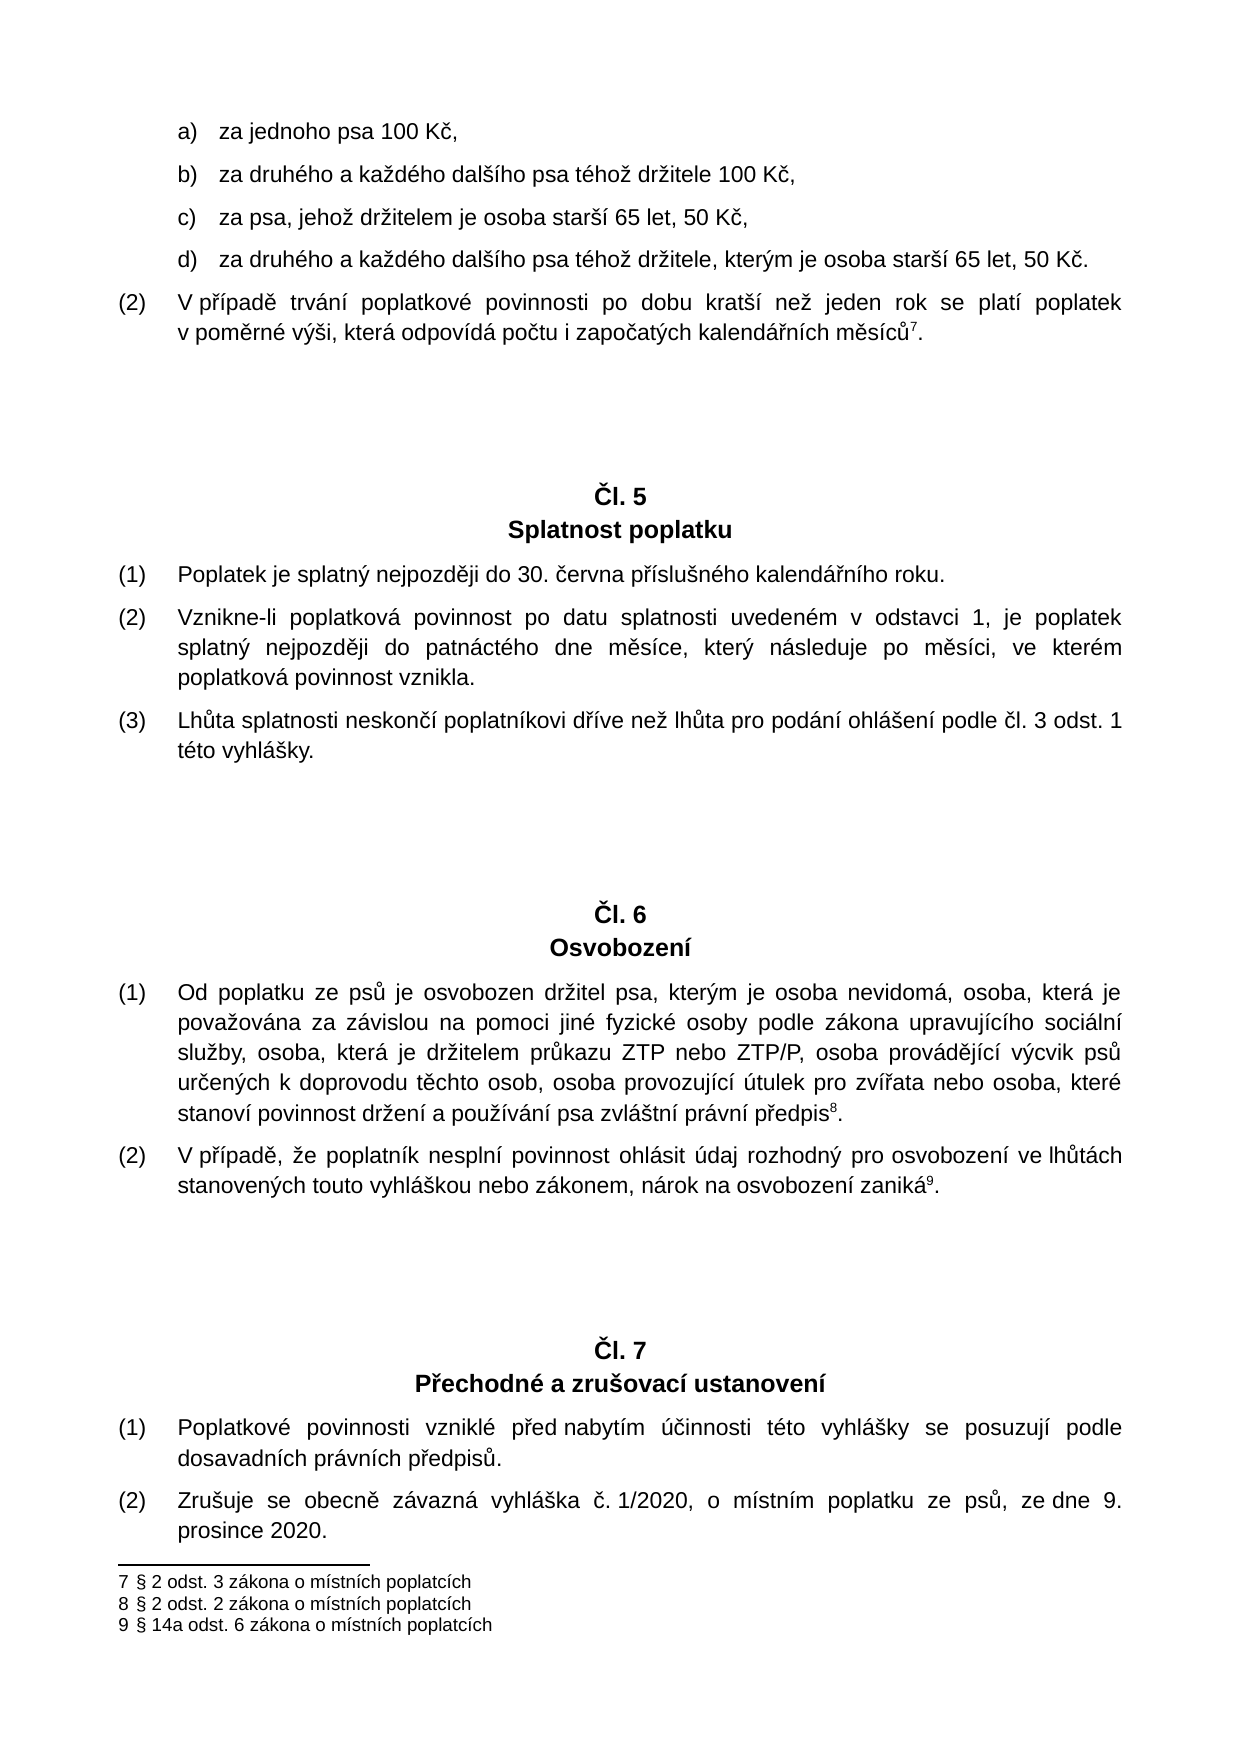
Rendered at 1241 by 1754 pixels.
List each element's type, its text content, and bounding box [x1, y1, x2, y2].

subtitle Čl. 7 Přechodné a zrušovací ustanovení [118, 1336, 1122, 1397]
list za druhého a každého dalšího psa téhož držitele 100 Kč, [177, 161, 1122, 187]
list za druhého a každého dalšího psa téhož držitele, kterým je osoba starší 65 let, 50 Kč. [177, 246, 1122, 273]
subtitle Čl. 6 Osvobození [118, 900, 1122, 962]
subtitle Čl. 5 Splatnost poplatku [118, 482, 1122, 544]
list Zrušuje se obecně závazná vyhláška č. 1/2020, o místním poplatku ze psů, ze dne 9. prosince 2020. [118, 1487, 1122, 1544]
list Od poplatku ze psů je osvobozen držitel psa, kterým je osoba nevidomá, osoba, která je považována za závislou na pomoci jiné fyzické osoby podle zákona upravujícího sociální služby, osoba, která je držitelem průkazu ZTP nebo ZTP/P, osoba provádějící výcvik psů určených k doprovodu těchto osob, osoba provozující útulek pro zvířata nebo osoba, které stanoví povinnost držení a používání psa zvláštní právní předpis. [118, 979, 1122, 1126]
list za psa, jehož držitelem je osoba starší 65 let, 50 Kč, [177, 203, 1122, 230]
list za jednoho psa 100 Kč, [177, 118, 1122, 144]
list V případě trvání poplatkové povinnosti po dobu kratší než jeden rok se platí poplatek v poměrné výši, která odpovídá počtu i započatých kalendářních měsíců. [118, 289, 1122, 346]
list Poplatek je splatný nejpozději do 30. června příslušného kalendářního roku. [118, 561, 1122, 587]
list Vznikne-li poplatková povinnost po datu splatnosti uvedeném v odstavci 1, je poplatek splatný nejpozději do patnáctého dne měsíce, který následuje po měsíci, ve kterém poplatková povinnost vznikla. [118, 604, 1122, 690]
list V případě, že poplatník nesplní povinnost ohlásit údaj rozhodný pro osvobození ve lhůtách stanovených touto vyhláškou nebo zákonem, nárok na osvobození zaniká. [118, 1142, 1122, 1199]
list Lhůta splatnosti neskončí poplatníkovi dříve než lhůta pro podání ohlášení podle čl. 3 odst. 1 této vyhlášky. [118, 707, 1122, 763]
list Poplatkové povinnosti vzniklé před nabytím účinnosti této vyhlášky se posuzují podle dosavadních právních předpisů. [118, 1414, 1122, 1471]
list § 2 odst. 3 zákona o místních poplatcích [118, 1571, 1122, 1592]
list § 2 odst. 2 zákona o místních poplatcích [118, 1592, 1122, 1614]
list § 14a odst. 6 zákona o místních poplatcích [118, 1614, 1122, 1635]
